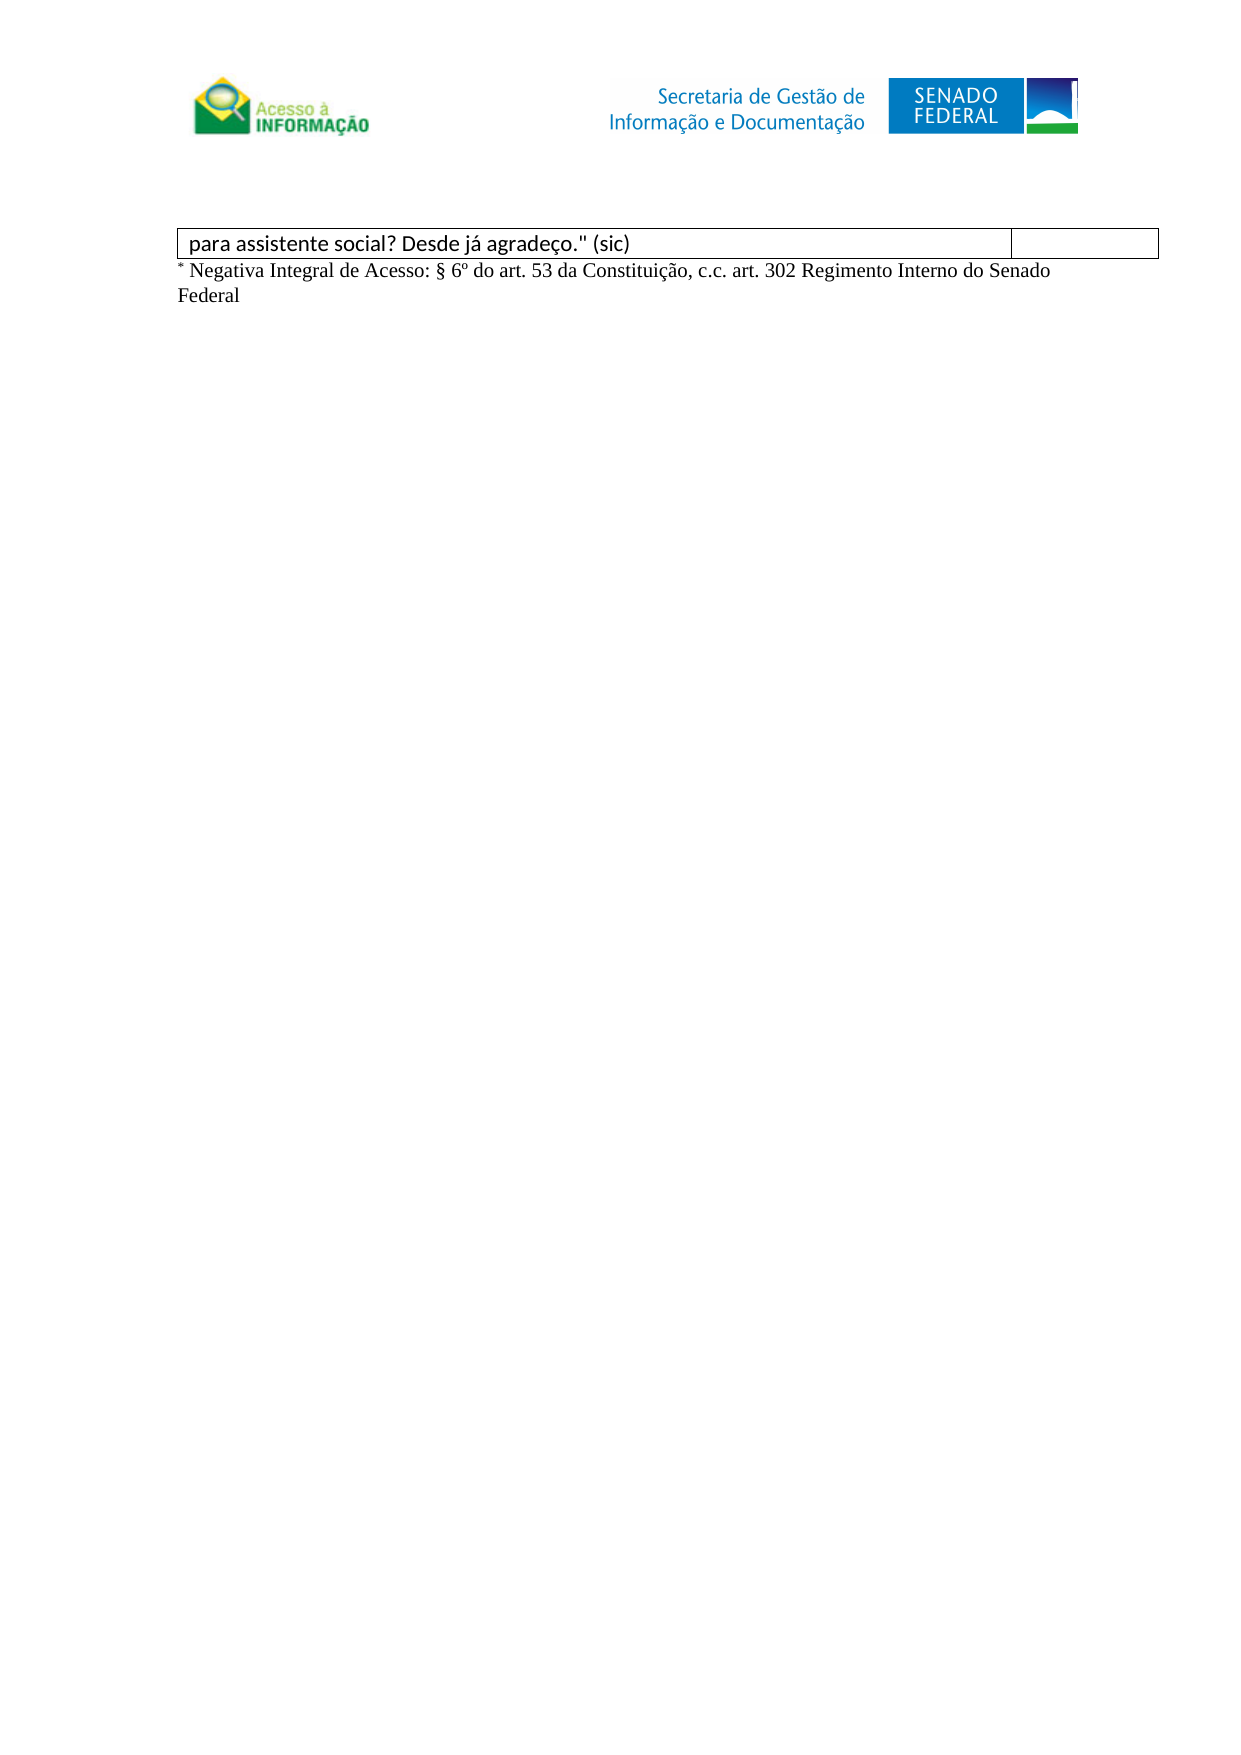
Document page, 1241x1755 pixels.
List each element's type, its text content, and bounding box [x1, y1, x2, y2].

table_cell [1012, 229, 1158, 257]
text * Negativa Integral de Acesso: § 6º do art. 53 da Constituição, c.c. art. 302 Regimento Interno do Senado [177, 259, 1063, 282]
table_cell para assistente social? Desde já agradeço." (sic) [178, 229, 1011, 257]
text Federal [177, 282, 1063, 307]
